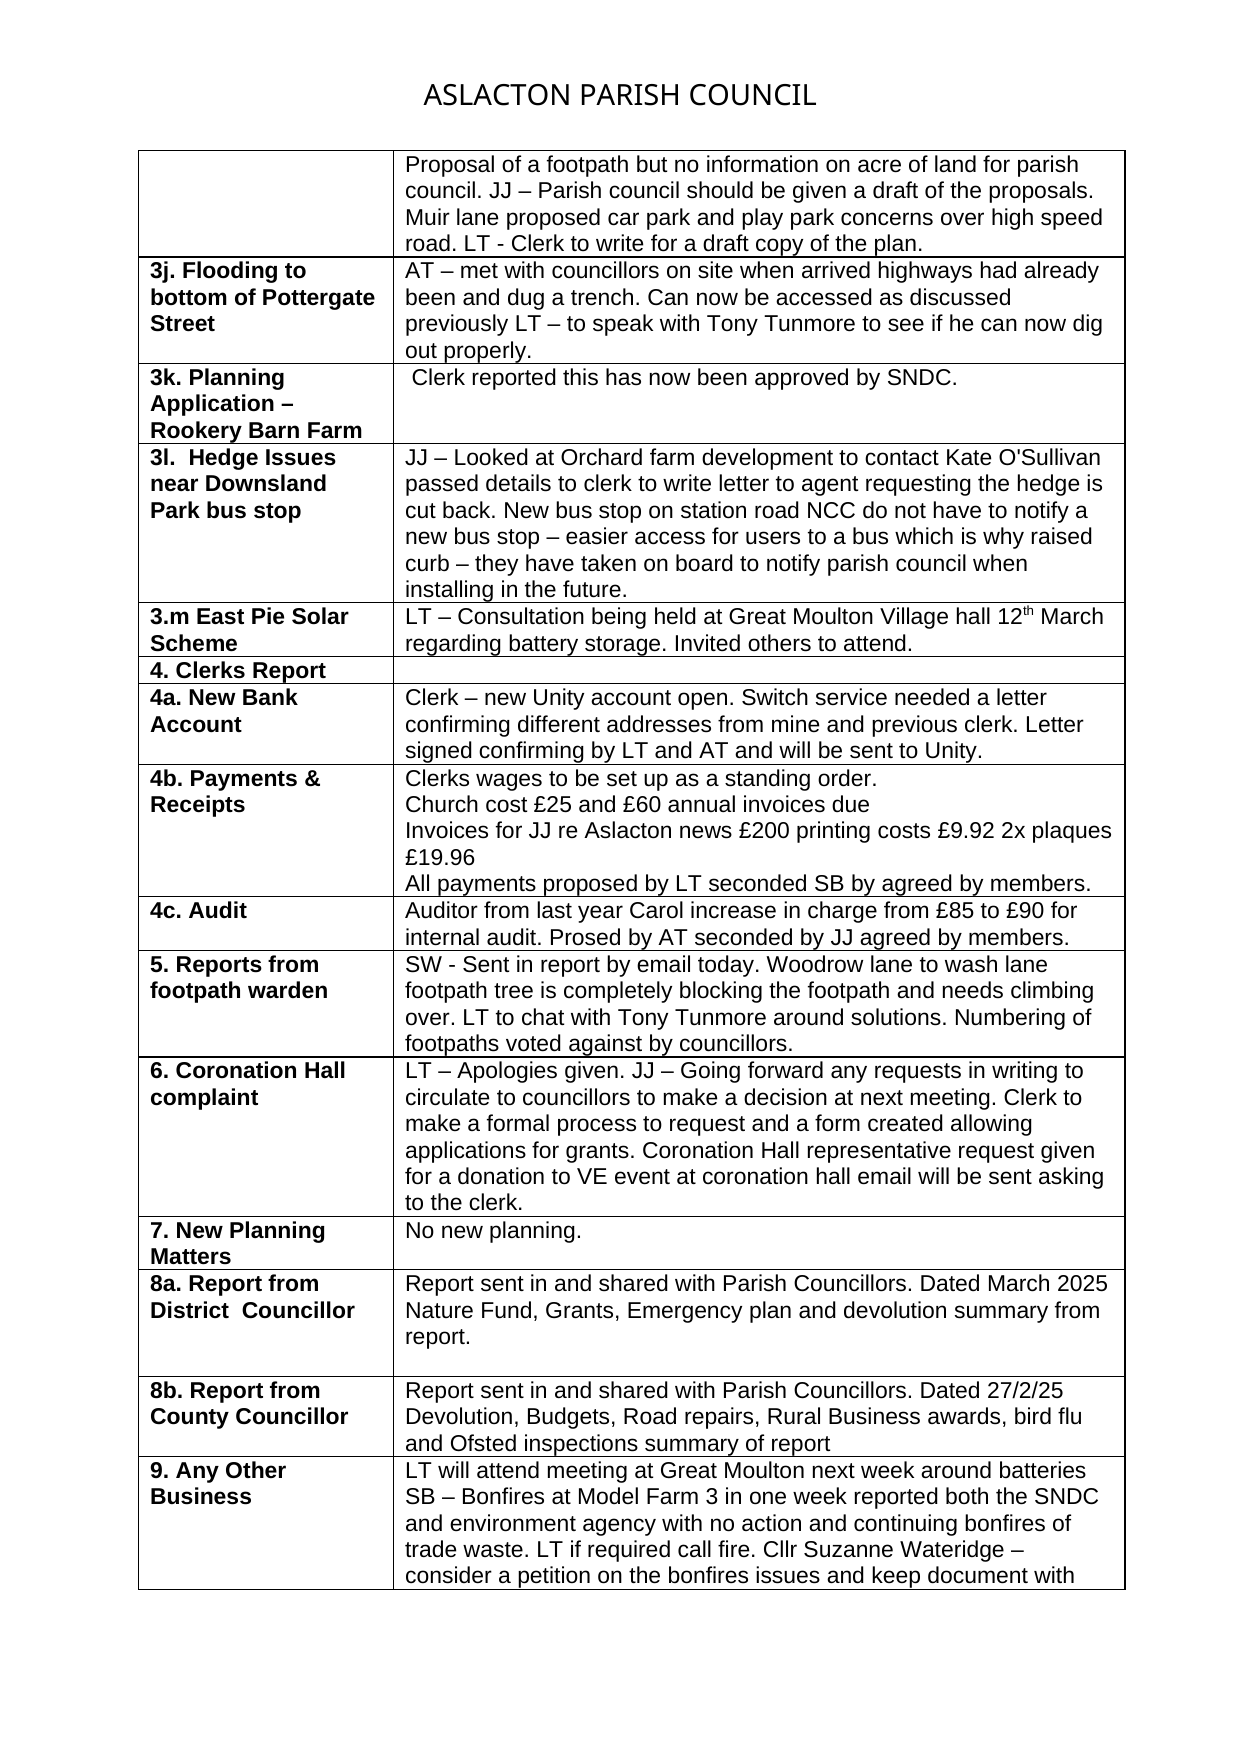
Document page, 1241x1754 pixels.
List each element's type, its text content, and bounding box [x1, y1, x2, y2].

table_cell Report sent in and shared with Parish Councillors. Dated 27/2/25 Devolution, Budgets, Road repairs, Rural Business awards, bird flu and Ofsted inspections summary of report [394, 1377, 1124, 1456]
table_cell LT – Apologies given. JJ – Going forward any requests in writing to circulate to councillors to make a decision at next meeting. Clerk to make a formal process to request and a form created allowing applications for grants. Coronation Hall representative request given for a donation to VE event at coronation hall email will be sent asking to the clerk. [394, 1058, 1124, 1216]
table_cell 4. Clerks Report [139, 657, 393, 683]
table_cell 3k. Planning Application – Rookery Barn Farm [139, 364, 393, 443]
table_cell LT will attend meeting at Great Moulton next week around batteries SB – Bonfires at Model Farm 3 in one week reported both the SNDC and environment agency with no action and continuing bonfires of trade waste. LT if required call fire. Cllr Suzanne Wateridge – consider a petition on the bonfires issues and keep document with [394, 1457, 1124, 1589]
table_cell JJ – Looked at Orchard farm development to contact Kate O'Sullivan passed details to clerk to write letter to agent requesting the hedge is cut back. New bus stop on station road NCC do not have to notify a new bus stop – easier access for users to a bus which is why raised curb – they have taken on board to notify parish council when installing in the future. [394, 444, 1124, 602]
table_cell SW - Sent in report by email today. Woodrow lane to wash lane footpath tree is completely blocking the footpath and needs climbing over. LT to chat with Tony Tunmore around solutions. Numbering of footpaths voted against by councillors. [394, 951, 1124, 1056]
table_cell 7. New Planning Matters [139, 1217, 393, 1269]
table_cell LT – Consultation being held at Great Moulton Village hall 12th March regarding battery storage. Invited others to attend. [394, 603, 1124, 656]
table_cell 4c. Audit [139, 897, 393, 950]
table_cell 9. Any Other Business [139, 1457, 393, 1589]
table_cell [139, 151, 393, 256]
table_cell 4b. Payments & Receipts [139, 765, 393, 896]
table_cell 3l. Hedge Issues near Downsland Park bus stop [139, 444, 393, 602]
table_cell No new planning. [394, 1217, 1124, 1269]
table_cell Proposal of a footpath but no information on acre of land for parish council. JJ – Parish council should be given a draft of the proposals. Muir lane proposed car park and play park concerns over high speed road. LT - Clerk to write for a draft copy of the plan. [394, 151, 1124, 256]
table_cell Clerks wages to be set up as a standing order. Church cost £25 and £60 annual invoices due Invoices for JJ re Aslacton news £200 printing costs £9.92 2x plaques £19.96 All payments proposed by LT seconded SB by agreed by members. [394, 765, 1124, 896]
table_cell 3j. Flooding to bottom of Pottergate Street [139, 258, 393, 363]
table_cell 4a. New Bank Account [139, 684, 393, 763]
table_cell AT – met with councillors on site when arrived highways had already been and dug a trench. Can now be accessed as discussed previously LT – to speak with Tony Tunmore to see if he can now dig out properly. [394, 258, 1124, 363]
table_cell 8a. Report from District Councillor [139, 1270, 393, 1376]
table_cell Clerk – new Unity account open. Switch service needed a letter confirming different addresses from mine and previous clerk. Letter signed confirming by LT and AT and will be sent to Unity. [394, 684, 1124, 763]
table_cell 6. Coronation Hall complaint [139, 1058, 393, 1216]
table_cell 3.m East Pie Solar Scheme [139, 603, 393, 656]
table_cell [394, 657, 1124, 683]
table_cell 5. Reports from footpath warden [139, 951, 393, 1056]
table_cell Report sent in and shared with Parish Councillors. Dated March 2025 Nature Fund, Grants, Emergency plan and devolution summary from report. [394, 1270, 1124, 1376]
table_cell 8b. Report from County Councillor [139, 1377, 393, 1456]
table_cell Auditor from last year Carol increase in charge from £85 to £90 for internal audit. Prosed by AT seconded by JJ agreed by members. [394, 897, 1124, 950]
table_cell Clerk reported this has now been approved by SNDC. [394, 364, 1124, 443]
